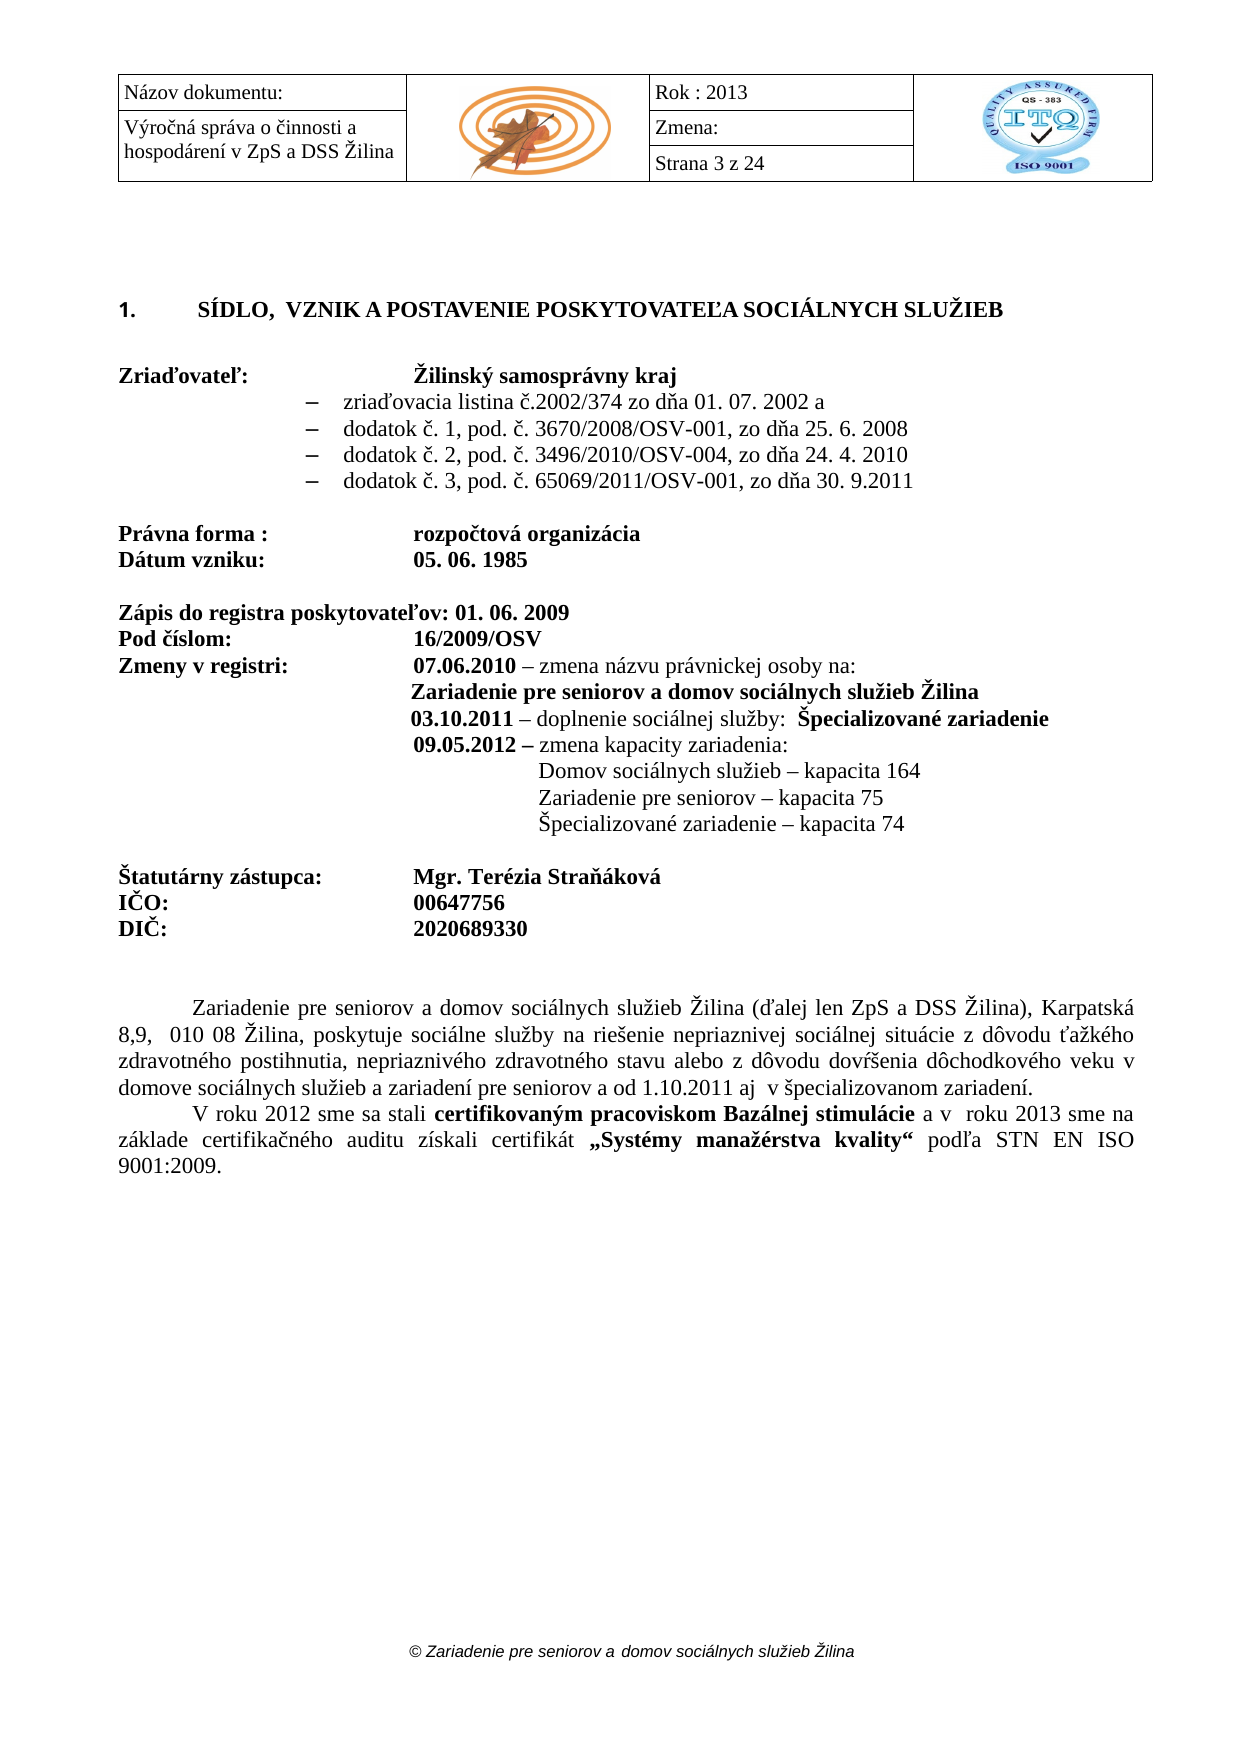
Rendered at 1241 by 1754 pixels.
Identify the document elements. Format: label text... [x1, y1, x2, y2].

text V roku 2012 sme sa stali certifikovaným pracoviskom Bazálnej stimulácie a v roku 2013 sme na základe certifikačného auditu získali certifikát „Systémy manažérstva kvality“ podľa STN EN ISO 9001:2009. [118, 1100, 1134, 1179]
text Zariadenie pre seniorov a domov sociálnych služieb Žilina (ďalej len ZpS a DSS Žilina), Karpatská 8,9, 010 08 Žilina, poskytuje sociálne služby na riešenie nepriaznivej sociálnej situácie z dôvodu ťažkého zdravotného postihnutia, nepriaznivého zdravotného stavu alebo z dôvodu dovŕšenia dôchodkového veku v domove sociálnych služieb a zariadení pre seniorov a od 1.10.2011 aj v špecializovanom zariadení. [118, 994, 1134, 1100]
text Zariadenie pre seniorov a domov sociálnych služieb Žilina [118, 678, 1152, 704]
list dodatok č. 1, pod. č. 3670/2008/OSV-001, zo dňa 25. 6. 2008 [306, 415, 1152, 441]
text Zmeny v registri: 07.06.2010 – zmena názvu právnickej osoby na: [118, 652, 1152, 678]
text Štatutárny zástupca: Mgr. Terézia Straňáková [118, 863, 1152, 889]
text Zápis do registra poskytovateľov: 01. 06. 2009 [118, 599, 1152, 626]
text Dátum vzniku: 05. 06. 1985 [118, 546, 1152, 573]
text 09.05.2012 – zmena kapacity zariadenia: [118, 731, 1152, 757]
list dodatok č. 3, pod. č. 65069/2011/OSV-001, zo dňa 30. 9.2011 [306, 467, 1152, 494]
text Špecializované zariadenie – kapacita 74 [118, 810, 1152, 836]
text Zariadenie pre seniorov – kapacita 75 [118, 784, 1152, 810]
text DIČ: 2020689330 [118, 915, 1152, 942]
list zriaďovacia listina č.2002/374 zo dňa 01. 07. 2002 a [306, 388, 1152, 415]
text Zriaďovateľ: Žilinský samosprávny kraj [118, 362, 1152, 388]
text 03.10.2011 – doplnenie sociálnej služby: Špecializované zariadenie [118, 704, 1152, 731]
list dodatok č. 2, pod. č. 3496/2010/OSV-004, zo dňa 24. 4. 2010 [306, 441, 1152, 467]
text IČO: 00647756 [118, 889, 1152, 915]
text Domov sociálnych služieb – kapacita 164 [118, 757, 1152, 784]
text Pod číslom: 16/2009/OSV [118, 626, 1152, 652]
subtitle Sídlo, vznik a postavenie poskytovateľa sociálnych služieb [118, 295, 1152, 323]
picture [459, 86, 611, 180]
text Právna forma : rozpočtová organizácia [118, 520, 1152, 546]
picture [982, 80, 1100, 174]
